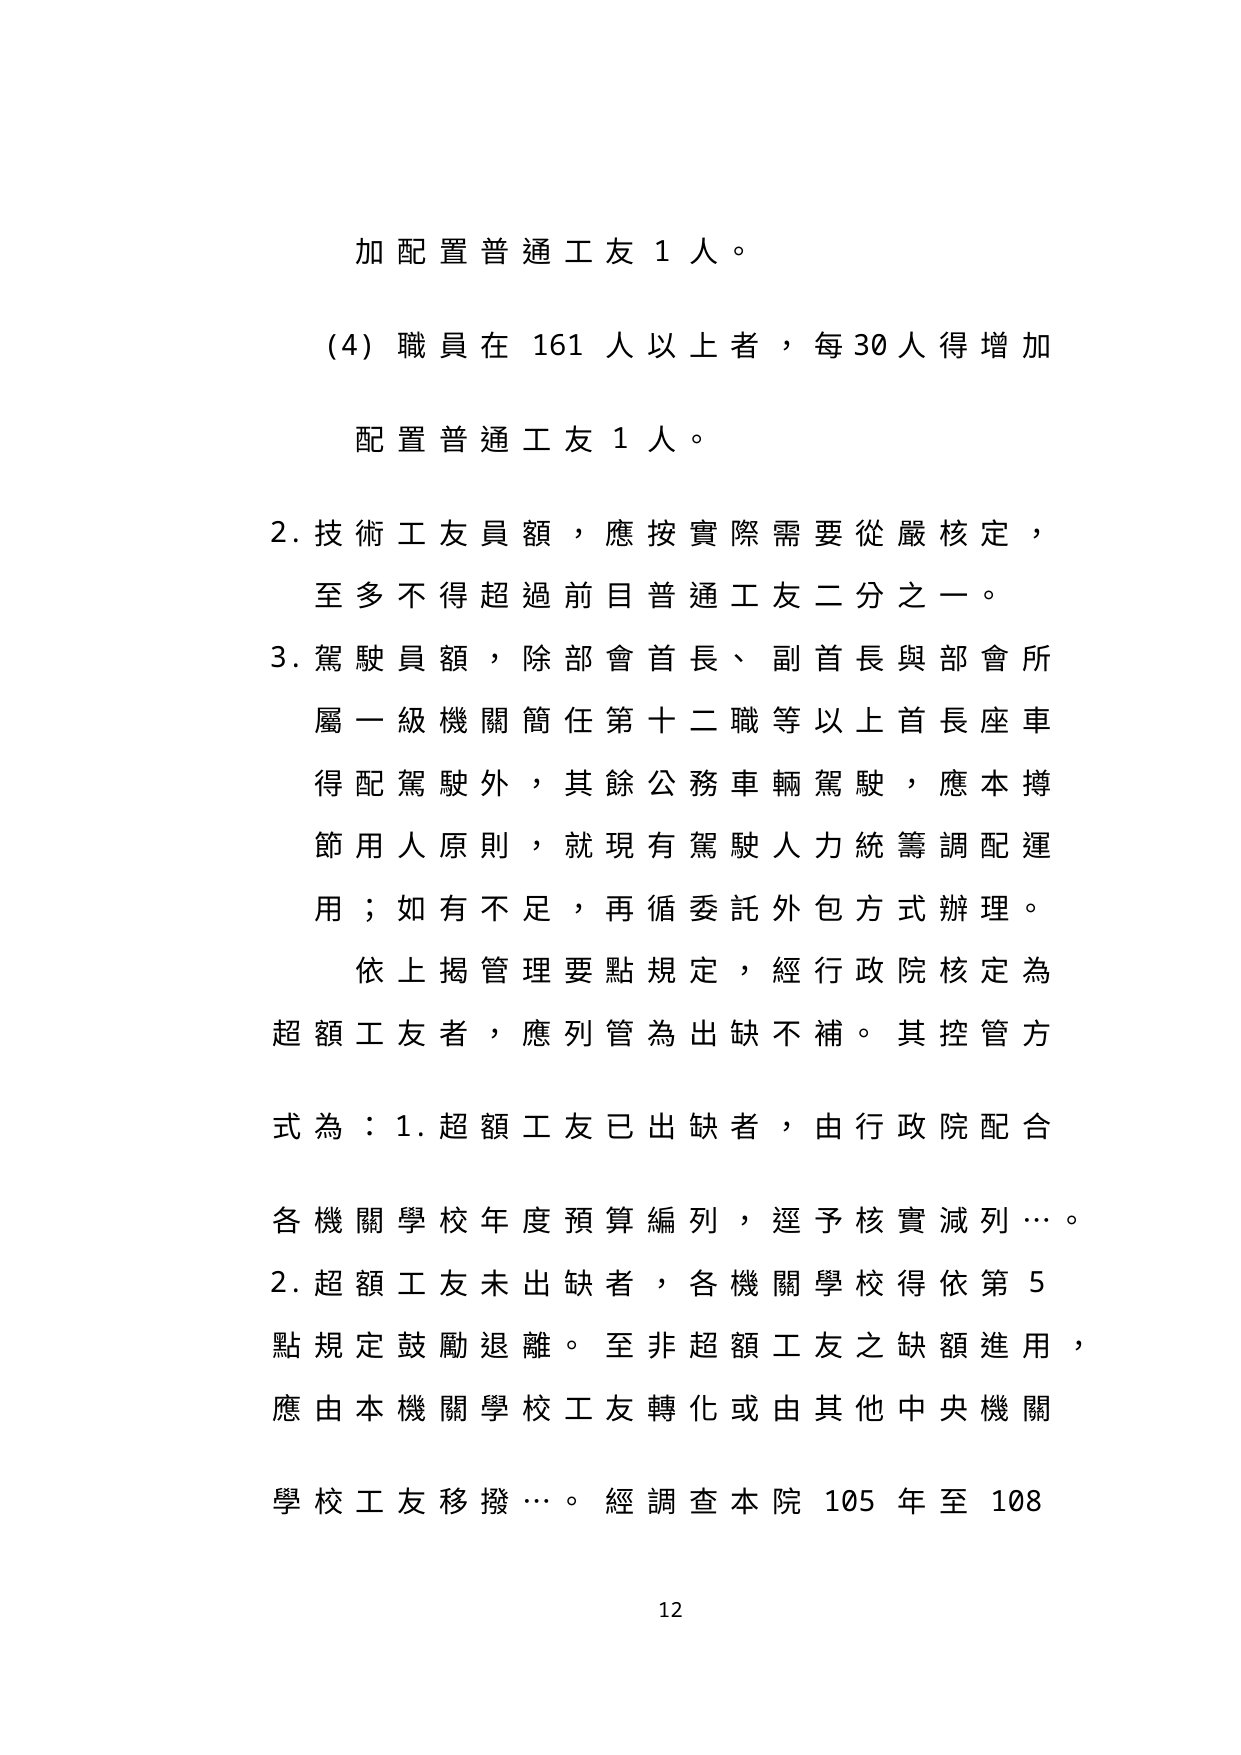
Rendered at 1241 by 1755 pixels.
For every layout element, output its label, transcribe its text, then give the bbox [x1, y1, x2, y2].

text 依上揭管理要點規定，經行政院核定為超額工友者，應列管為出缺不補。其控管方式為：1.超額工友已出缺者，由行政院配合各機關學校年度預算編列，逕予核實減列…。2.超額工友未出缺者，各機關學校得依第5點規定鼓勵退離。至非超額工友之缺額進用，應由本機關學校工友轉化或由其他中央機關學校工友移撥…。經調查本院105年至108年(1至8月底止)各年度退休之工友人數分別為17人、14人、12人及20人，合計63人，此期間自他機關移撥之人數分別為16人、13人、9人及24人，合計62人，平均每年約有16人退休，而未來3年度(109至111年)屆齡退休者亦預計分別有15人、10人及15人，若未及時補充，人力缺口將逐年增加，允宜賡續向其他中央機關移撥補實，俾使業務正常運作。 [242, 927, 1058, 1552]
text (4)職員在161人以上者，每30人得增加配置普通工友1人。 [277, 302, 1058, 490]
text 3.駕駛員額，除部會首長、副首長與部會所屬一級機關簡任第十二職等以上首長座車得配駕駛外，其餘公務車輛駕駛，應本撙節用人原則，就現有駕駛人力統籌調配運用；如有不足，再循委託外包方式辦理。 [239, 615, 1058, 927]
text 2.技術工友員額，應按實際需要從嚴核定，至多不得超過前目普通工友二分之一。 [239, 490, 1058, 615]
text 加配置普通工友1人。 [277, 177, 1058, 302]
